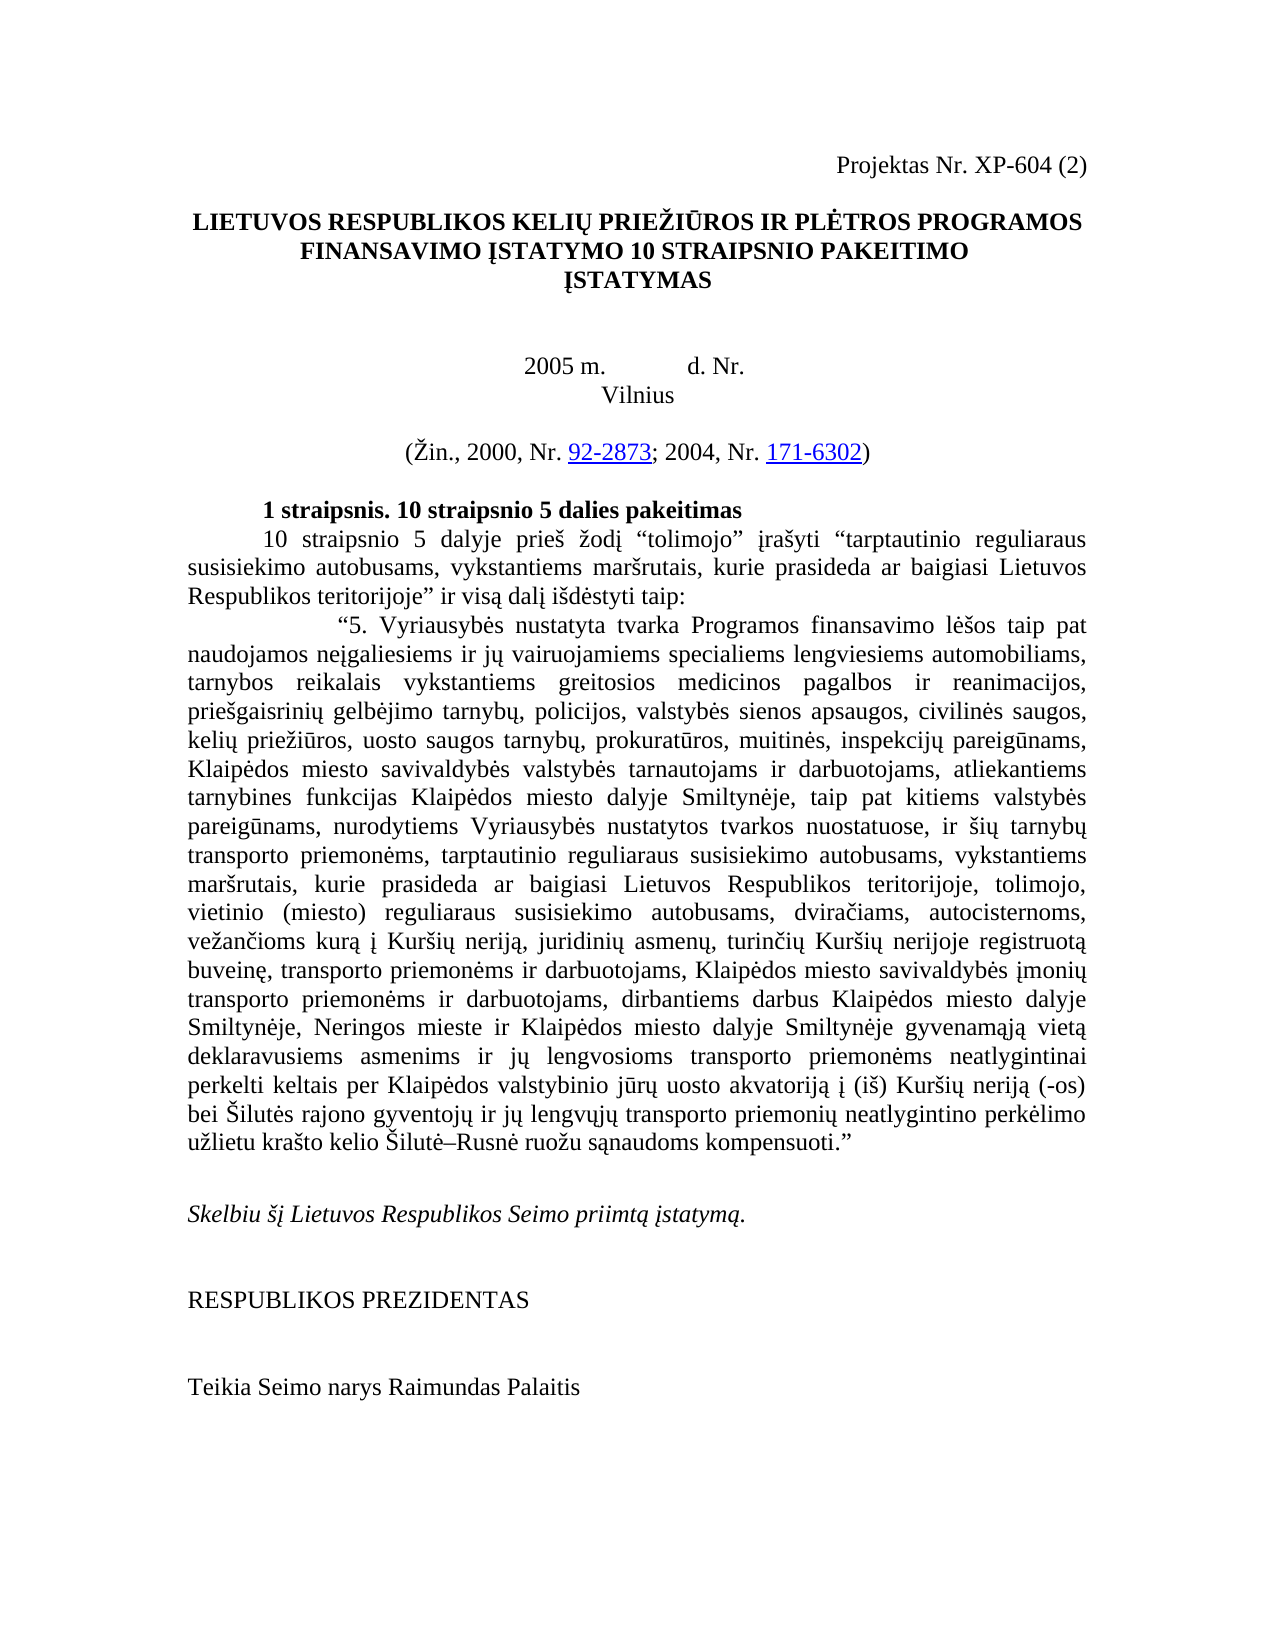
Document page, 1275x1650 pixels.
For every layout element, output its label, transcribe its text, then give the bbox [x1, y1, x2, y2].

text Projektas Nr. XP-604 (2) [187, 150, 1087, 179]
text LIETUVOS RESPUBLIKOS KELIŲ PRIEŽIŪROS IR PLĖTROS PROGRAMOS FINANSAVIMO ĮSTATYMO 10 STRAIPSNIO PAKEITIMO [187, 207, 1087, 265]
text ĮSTATYMAS [187, 265, 1087, 294]
text Skelbiu šį Lietuvos Respublikos Seimo priimtą įstatymą. [187, 1199, 1087, 1228]
text 2005 m. d. Nr. [187, 351, 1087, 380]
text Teikia Seimo narys Raimundas Palaitis [187, 1372, 1087, 1401]
text Vilnius [187, 380, 1087, 409]
text RESPUBLIKOS PREZIDENTAS [187, 1286, 1087, 1314]
text (Žin., 2000, Nr. 92-2873; 2004, Nr. 171-6302) [187, 437, 1087, 466]
text 10 straipsnio 5 dalyje prieš žodį “tolimojo” įrašyti “tarptautinio reguliaraus susisiekimo autobusams, vykstantiems maršrutais, kurie prasideda ar baigiasi Lietuvos Respublikos teritorijoje” ir visą dalį išdėstyti taip: [187, 524, 1087, 610]
text 1 straipsnis. 10 straipsnio 5 dalies pakeitimas [187, 495, 1087, 524]
text “5. Vyriausybės nustatyta tvarka Programos finansavimo lėšos taip pat naudojamos neįgaliesiems ir jų vairuojamiems specialiems lengviesiems automobiliams, tarnybos reikalais vykstantiems greitosios medicinos pagalbos ir reanimacijos, priešgaisrinių gelbėjimo tarnybų, policijos, valstybės sienos apsaugos, civilinės saugos, kelių priežiūros, uosto saugos tarnybų, prokuratūros, muitinės, inspekcijų pareigūnams, Klaipėdos miesto savivaldybės valstybės tarnautojams ir darbuotojams, atliekantiems tarnybines funkcijas Klaipėdos miesto dalyje Smiltynėje, taip pat kitiems valstybės pareigūnams, nurodytiems Vyriausybės nustatytos tvarkos nuostatuose, ir šių tarnybų transporto priemonėms, tarptautinio reguliaraus susisiekimo autobusams, vykstantiems maršrutais, kurie prasideda ar baigiasi Lietuvos Respublikos teritorijoje, tolimojo, vietinio (miesto) reguliaraus susisiekimo autobusams, dviračiams, autocisternoms, vežančioms kurą į Kuršių neriją, juridinių asmenų, turinčių Kuršių nerijoje registruotą buveinę, transporto priemonėms ir darbuotojams, Klaipėdos miesto savivaldybės įmonių transporto priemonėms ir darbuotojams, dirbantiems darbus Klaipėdos miesto dalyje Smiltynėje, Neringos mieste ir Klaipėdos miesto dalyje Smiltynėje gyvenamąją vietą deklaravusiems asmenims ir jų lengvosioms transporto priemonėms neatlygintinai perkelti keltais per Klaipėdos valstybinio jūrų uosto akvatoriją į (iš) Kuršių neriją (-os) bei Šilutės rajono gyventojų ir jų lengvųjų transporto priemonių neatlygintino perkėlimo užlietu krašto kelio Šilutė–Rusnė ruožu sąnaudoms kompensuoti.” [187, 610, 1087, 1156]
